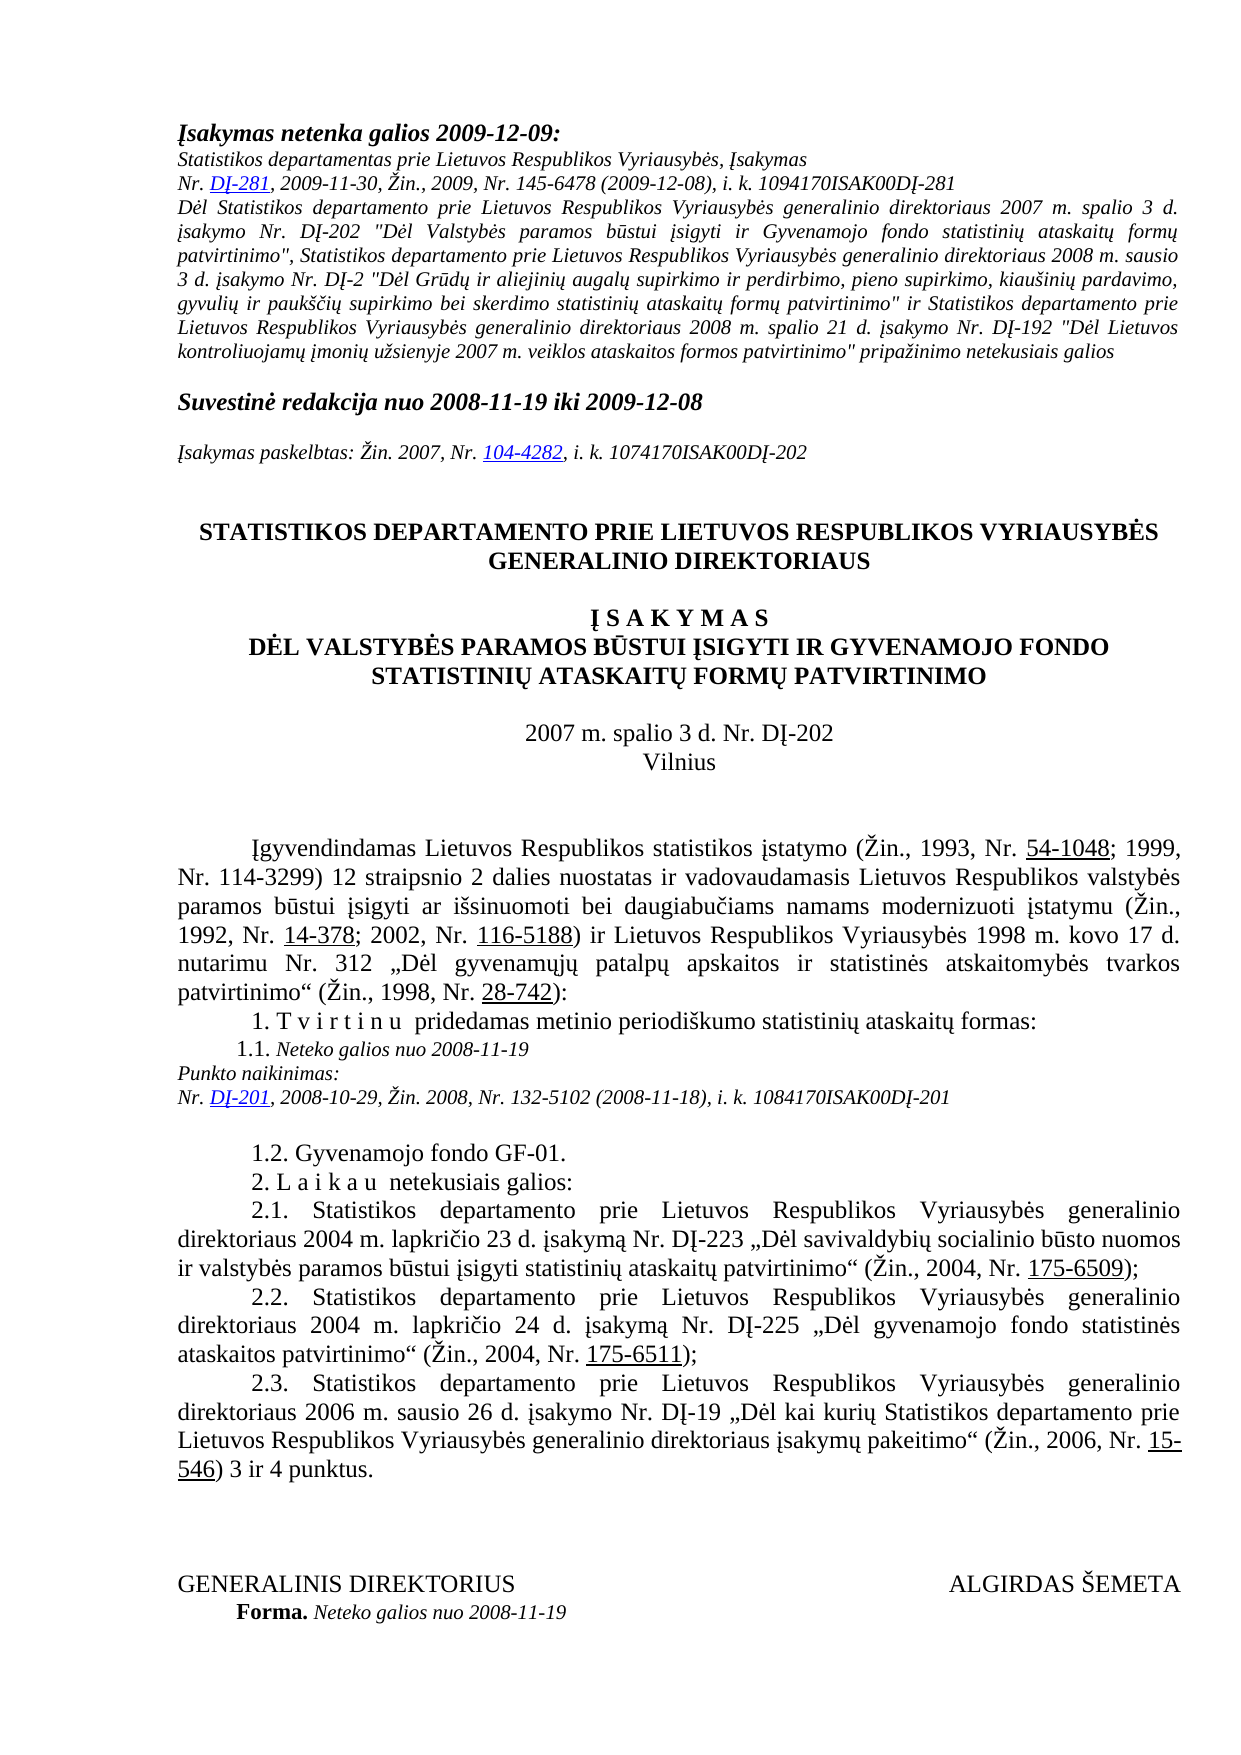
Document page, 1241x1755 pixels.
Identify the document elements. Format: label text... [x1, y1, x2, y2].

text 2. Laikau netekusiais galios: [177, 1167, 1181, 1195]
text DĖL VALSTYBĖS PARAMOS BŪSTUI ĮSIGYTI IR GYVENAMOJO FONDO STATISTINIŲ ATASKAITŲ FORMŲ PATVIRTINIMO [177, 632, 1181, 690]
text GENERALINIS DIREKTORIUS ALGIRDAS ŠEMETA [177, 1569, 1181, 1598]
text Vilnius [177, 747, 1181, 776]
text 2.2. Statistikos departamento prie Lietuvos Respublikos Vyriausybės generalinio direktoriaus 2004 m. lapkričio 24 d. įsakymą Nr. DĮ-225 „Dėl gyvenamojo fondo statistinės ataskaitos patvirtinimo“ (Žin., 2004, Nr. 175-6511); [177, 1282, 1181, 1368]
text 1.1. Neteko galios nuo 2008-11-19 [177, 1035, 1181, 1061]
text Įsakymas paskelbtas: Žin. 2007, Nr. 104-4282, i. k. 1074170ISAK00DĮ-202 [177, 440, 1181, 464]
text Forma. Neteko galios nuo 2008-11-19 [177, 1598, 1181, 1624]
text 2.1. Statistikos departamento prie Lietuvos Respublikos Vyriausybės generalinio direktoriaus 2004 m. lapkričio 23 d. įsakymą Nr. DĮ-223 „Dėl savivaldybių socialinio būsto nuomos ir valstybės paramos būstui įsigyti statistinių ataskaitų patvirtinimo“ (Žin., 2004, Nr. 175-6509); [177, 1195, 1181, 1282]
text Statistikos departamentas prie Lietuvos Respublikos Vyriausybės, Įsakymas [177, 147, 1181, 171]
text 2.3. Statistikos departamento prie Lietuvos Respublikos Vyriausybės generalinio direktoriaus 2006 m. sausio 26 d. įsakymo Nr. DĮ-19 „Dėl kai kurių Statistikos departamento prie Lietuvos Respublikos Vyriausybės generalinio direktoriaus įsakymų pakeitimo“ (Žin., 2006, Nr. 15-546) 3 ir 4 punktus. [177, 1368, 1181, 1483]
text 1.2. Gyvenamojo fondo GF-01. [177, 1138, 1181, 1167]
text Nr. DĮ-201, 2008-10-29, Žin. 2008, Nr. 132-5102 (2008-11-18), i. k. 1084170ISAK00DĮ-201 [177, 1085, 1181, 1109]
text 2007 m. spalio 3 d. Nr. DĮ-202 [177, 718, 1181, 747]
text Įsakymas netenka galios 2009-12-09: [177, 118, 1181, 147]
text Punkto naikinimas: [177, 1061, 1181, 1085]
text Įgyvendindamas Lietuvos Respublikos statistikos įstatymo (Žin., 1993, Nr. 54-1048; 1999, Nr. 114-3299) 12 straipsnio 2 dalies nuostatas ir vadovaudamasis Lietuvos Respublikos valstybės paramos būstui įsigyti ar išsinuomoti bei daugiabučiams namams modernizuoti įstatymu (Žin., 1992, Nr. 14-378; 2002, Nr. 116-5188) ir Lietuvos Respublikos Vyriausybės 1998 m. kovo 17 d. nutarimu Nr. 312 „Dėl gyvenamųjų patalpų apskaitos ir statistinės atskaitomybės tvarkos patvirtinimo“ (Žin., 1998, Nr. 28-742): [177, 833, 1181, 1006]
text STATISTIKOS DEPARTAMENTO PRIE LIETUVOS RESPUBLIKOS VYRIAUSYBĖS GENERALINIO DIREKTORIAUS [177, 517, 1181, 575]
text Dėl Statistikos departamento prie Lietuvos Respublikos Vyriausybės generalinio direktoriaus 2007 m. spalio 3 d. įsakymo Nr. DĮ-202 "Dėl Valstybės paramos būstui įsigyti ir Gyvenamojo fondo statistinių ataskaitų formų patvirtinimo", Statistikos departamento prie Lietuvos Respublikos Vyriausybės generalinio direktoriaus 2008 m. sausio 3 d. įsakymo Nr. DĮ-2 "Dėl Grūdų ir aliejinių augalų supirkimo ir perdirbimo, pieno supirkimo, kiaušinių pardavimo, gyvulių ir paukščių supirkimo bei skerdimo statistinių ataskaitų formų patvirtinimo" ir Statistikos departamento prie Lietuvos Respublikos Vyriausybės generalinio direktoriaus 2008 m. spalio 21 d. įsakymo Nr. DĮ-192 "Dėl Lietuvos kontroliuojamų įmonių užsienyje 2007 m. veiklos ataskaitos formos patvirtinimo" pripažinimo netekusiais galios [177, 195, 1181, 363]
text Suvestinė redakcija nuo 2008-11-19 iki 2009-12-08 [177, 387, 1181, 416]
text Nr. DĮ-281, 2009-11-30, Žin., 2009, Nr. 145-6478 (2009-12-08), i. k. 1094170ISAK00DĮ-281 [177, 171, 1181, 195]
text 1. Tvirtinu pridedamas metinio periodiškumo statistinių ataskaitų formas: [177, 1006, 1181, 1035]
text Į S A K Y M A S [177, 603, 1181, 632]
